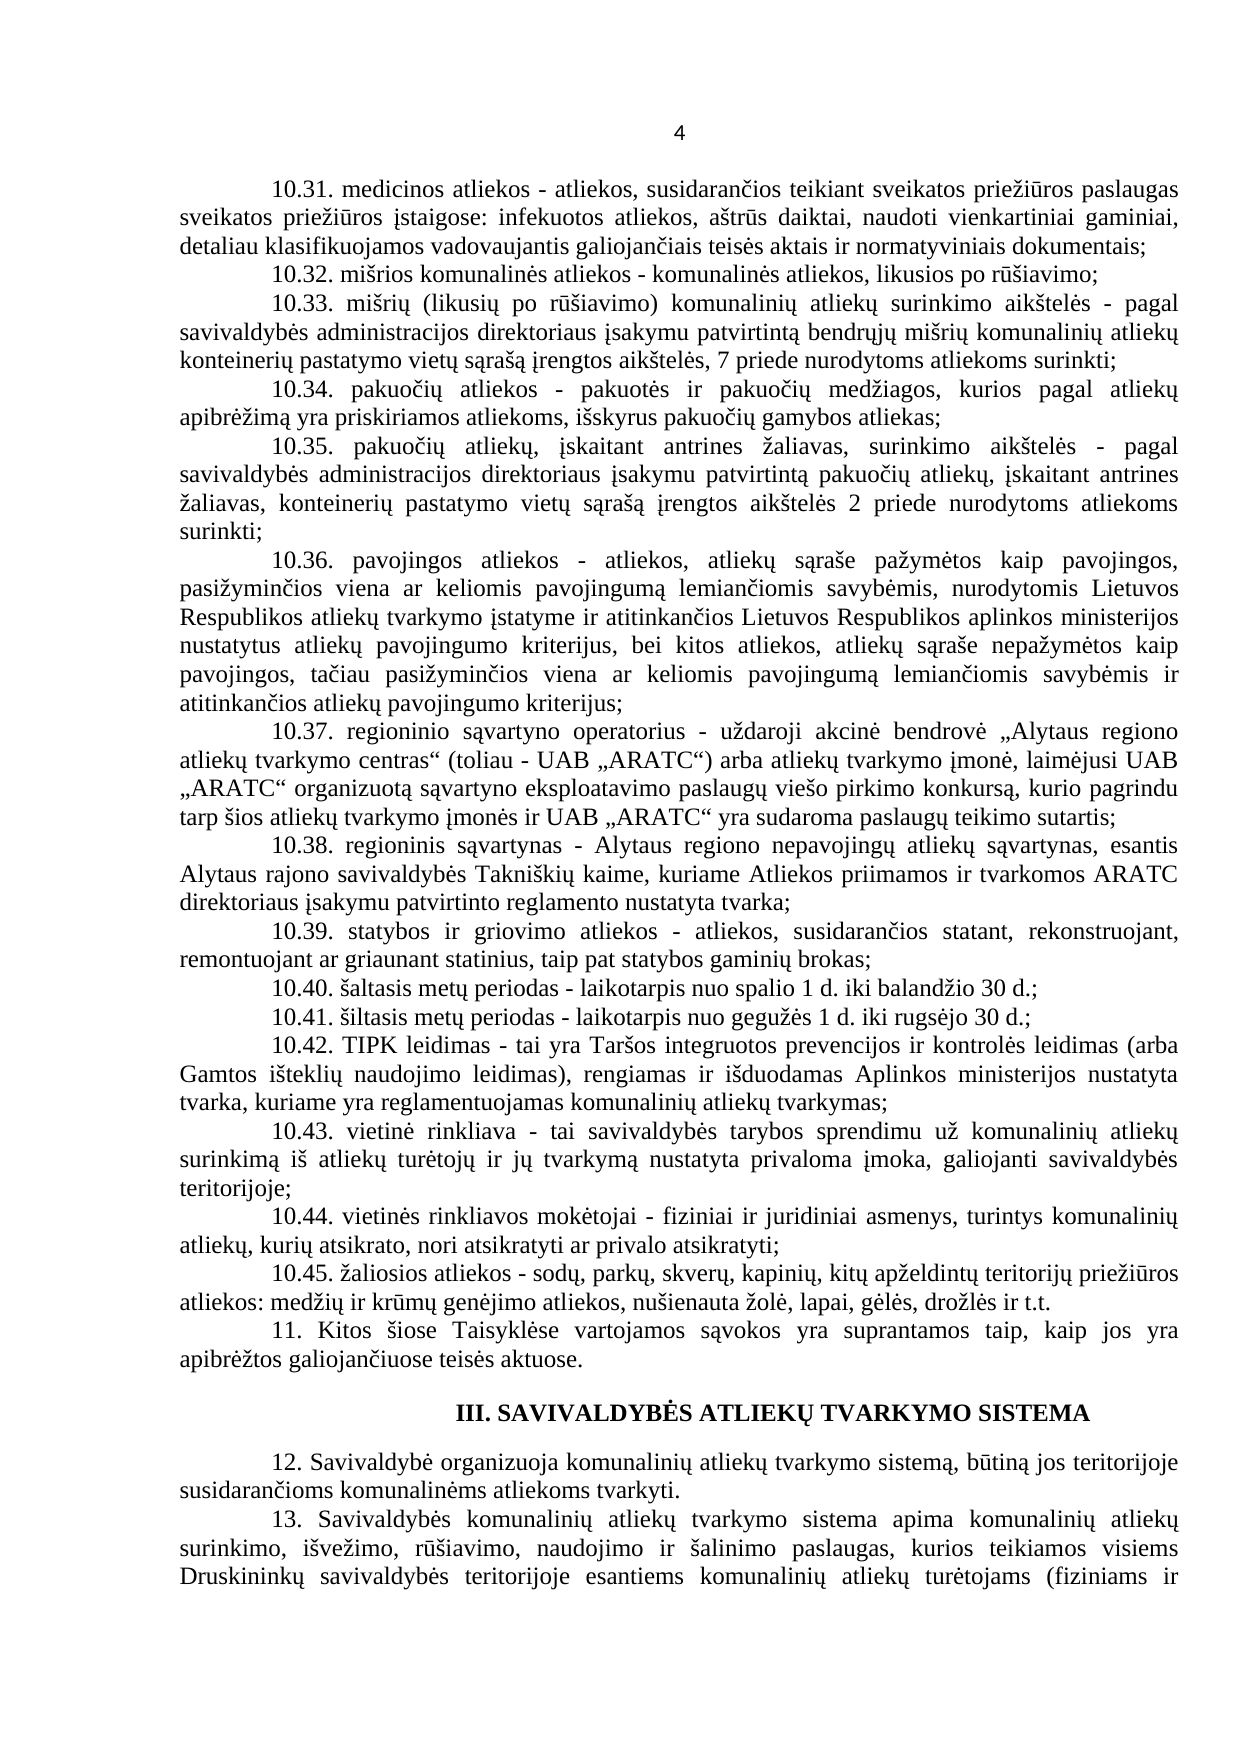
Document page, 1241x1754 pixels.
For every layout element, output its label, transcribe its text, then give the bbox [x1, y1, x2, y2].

text 10.35. pakuočių atliekų, įskaitant antrines žaliavas, surinkimo aikštelės - pagal savivaldybės administracijos direktoriaus įsakymu patvirtintą pakuočių atliekų, įskaitant antrines žaliavas, konteinerių pastatymo vietų sąrašą įrengtos aikštelės 2 priede nurodytoms atliekoms surinkti; [179, 431, 1179, 546]
text 10.36. pavojingos atliekos - atliekos, atliekų sąraše pažymėtos kaip pavojingos, pasižyminčios viena ar keliomis pavojingumą lemiančiomis savybėmis, nurodytomis Lietuvos Respublikos atliekų tvarkymo įstatyme ir atitinkančios Lietuvos Respublikos aplinkos ministerijos nustatytus atliekų pavojingumo kriterijus, bei kitos atliekos, atliekų sąraše nepažymėtos kaip pavojingos, tačiau pasižyminčios viena ar keliomis pavojingumą lemiančiomis savybėmis ir atitinkančios atliekų pavojingumo kriterijus; [179, 546, 1179, 717]
subtitle III. SAVIVALDYBĖS ATLIEKŲ TVARKYMO SISTEMA [365, 1402, 1181, 1426]
text 10.33. mišrių (likusių po rūšiavimo) komunalinių atliekų surinkimo aikštelės - pagal savivaldybės administracijos direktoriaus įsakymu patvirtintą bendrųjų mišrių komunalinių atliekų konteinerių pastatymo vietų sąrašą įrengtos aikštelės, 7 priede nurodytoms atliekoms surinkti; [179, 289, 1179, 374]
text 10.43. vietinė rinkliava - tai savivaldybės tarybos sprendimu už komunalinių atliekų surinkimą iš atliekų turėtojų ir jų tvarkymą nustatyta privaloma įmoka, galiojanti savivaldybės teritorijoje; [179, 1116, 1179, 1202]
text 10.34. pakuočių atliekos - pakuotės ir pakuočių medžiagos, kurios pagal atliekų apibrėžimą yra priskiriamos atliekoms, išskyrus pakuočių gamybos atliekas; [179, 374, 1179, 431]
text 10.37. regioninio sąvartyno operatorius - uždaroji akcinė bendrovė „Alytaus regiono atliekų tvarkymo centras“ (toliau - UAB „ARATC“) arba atliekų tvarkymo įmonė, laimėjusi UAB „ARATC“ organizuotą sąvartyno eksploatavimo paslaugų viešo pirkimo konkursą, kurio pagrindu tarp šios atliekų tvarkymo įmonės ir UAB „ARATC“ yra sudaroma paslaugų teikimo sutartis; [179, 717, 1179, 831]
text 11. Kitos šiose Taisyklėse vartojamos sąvokos yra suprantamos taip, kaip jos yra apibrėžtos galiojančiuose teisės aktuose. [179, 1316, 1179, 1373]
text 10.44. vietinės rinkliavos mokėtojai - fiziniai ir juridiniai asmenys, turintys komunalinių atliekų, kurių atsikrato, nori atsikratyti ar privalo atsikratyti; [179, 1202, 1179, 1259]
text 10.40. šaltasis metų periodas - laikotarpis nuo spalio 1 d. iki balandžio 30 d.; [179, 974, 1181, 1002]
text 10.31. medicinos atliekos - atliekos, susidarančios teikiant sveikatos priežiūros paslaugas sveikatos priežiūros įstaigose: infekuotos atliekos, aštrūs daiktai, naudoti vienkartiniai gaminiai, detaliau klasifikuojamos vadovaujantis galiojančiais teisės aktais ir normatyviniais dokumentais; [179, 174, 1179, 260]
text 10.32. mišrios komunalinės atliekos - komunalinės atliekos, likusios po rūšiavimo; [179, 260, 1181, 289]
text 10.41. šiltasis metų periodas - laikotarpis nuo gegužės 1 d. iki rugsėjo 30 d.; [179, 1002, 1181, 1031]
text 13. Savivaldybės komunalinių atliekų tvarkymo sistema apima komunalinių atliekų surinkimo, išvežimo, rūšiavimo, naudojimo ir šalinimo paslaugas, kurios teikiamos visiems Druskininkų savivaldybės teritorijoje esantiems komunalinių atliekų turėtojams (fiziniams ir [179, 1504, 1179, 1590]
text 10.38. regioninis sąvartynas - Alytaus regiono nepavojingų atliekų sąvartynas, esantis Alytaus rajono savivaldybės Takniškių kaime, kuriame Atliekos priimamos ir tvarkomos ARATC direktoriaus įsakymu patvirtinto reglamento nustatyta tvarka; [179, 831, 1179, 917]
text 12. Savivaldybė organizuoja komunalinių atliekų tvarkymo sistemą, būtiną jos teritorijoje susidarančioms komunalinėms atliekoms tvarkyti. [179, 1447, 1179, 1504]
text 10.42. TIPK leidimas - tai yra Taršos integruotos prevencijos ir kontrolės leidimas (arba Gamtos išteklių naudojimo leidimas), rengiamas ir išduodamas Aplinkos ministerijos nustatyta tvarka, kuriame yra reglamentuojamas komunalinių atliekų tvarkymas; [179, 1031, 1179, 1116]
text 10.39. statybos ir griovimo atliekos - atliekos, susidarančios statant, rekonstruojant, remontuojant ar griaunant statinius, taip pat statybos gaminių brokas; [179, 917, 1179, 974]
text 10.45. žaliosios atliekos - sodų, parkų, skverų, kapinių, kitų apželdintų teritorijų priežiūros atliekos: medžių ir krūmų genėjimo atliekos, nušienauta žolė, lapai, gėlės, drožlės ir t.t. [179, 1259, 1179, 1316]
